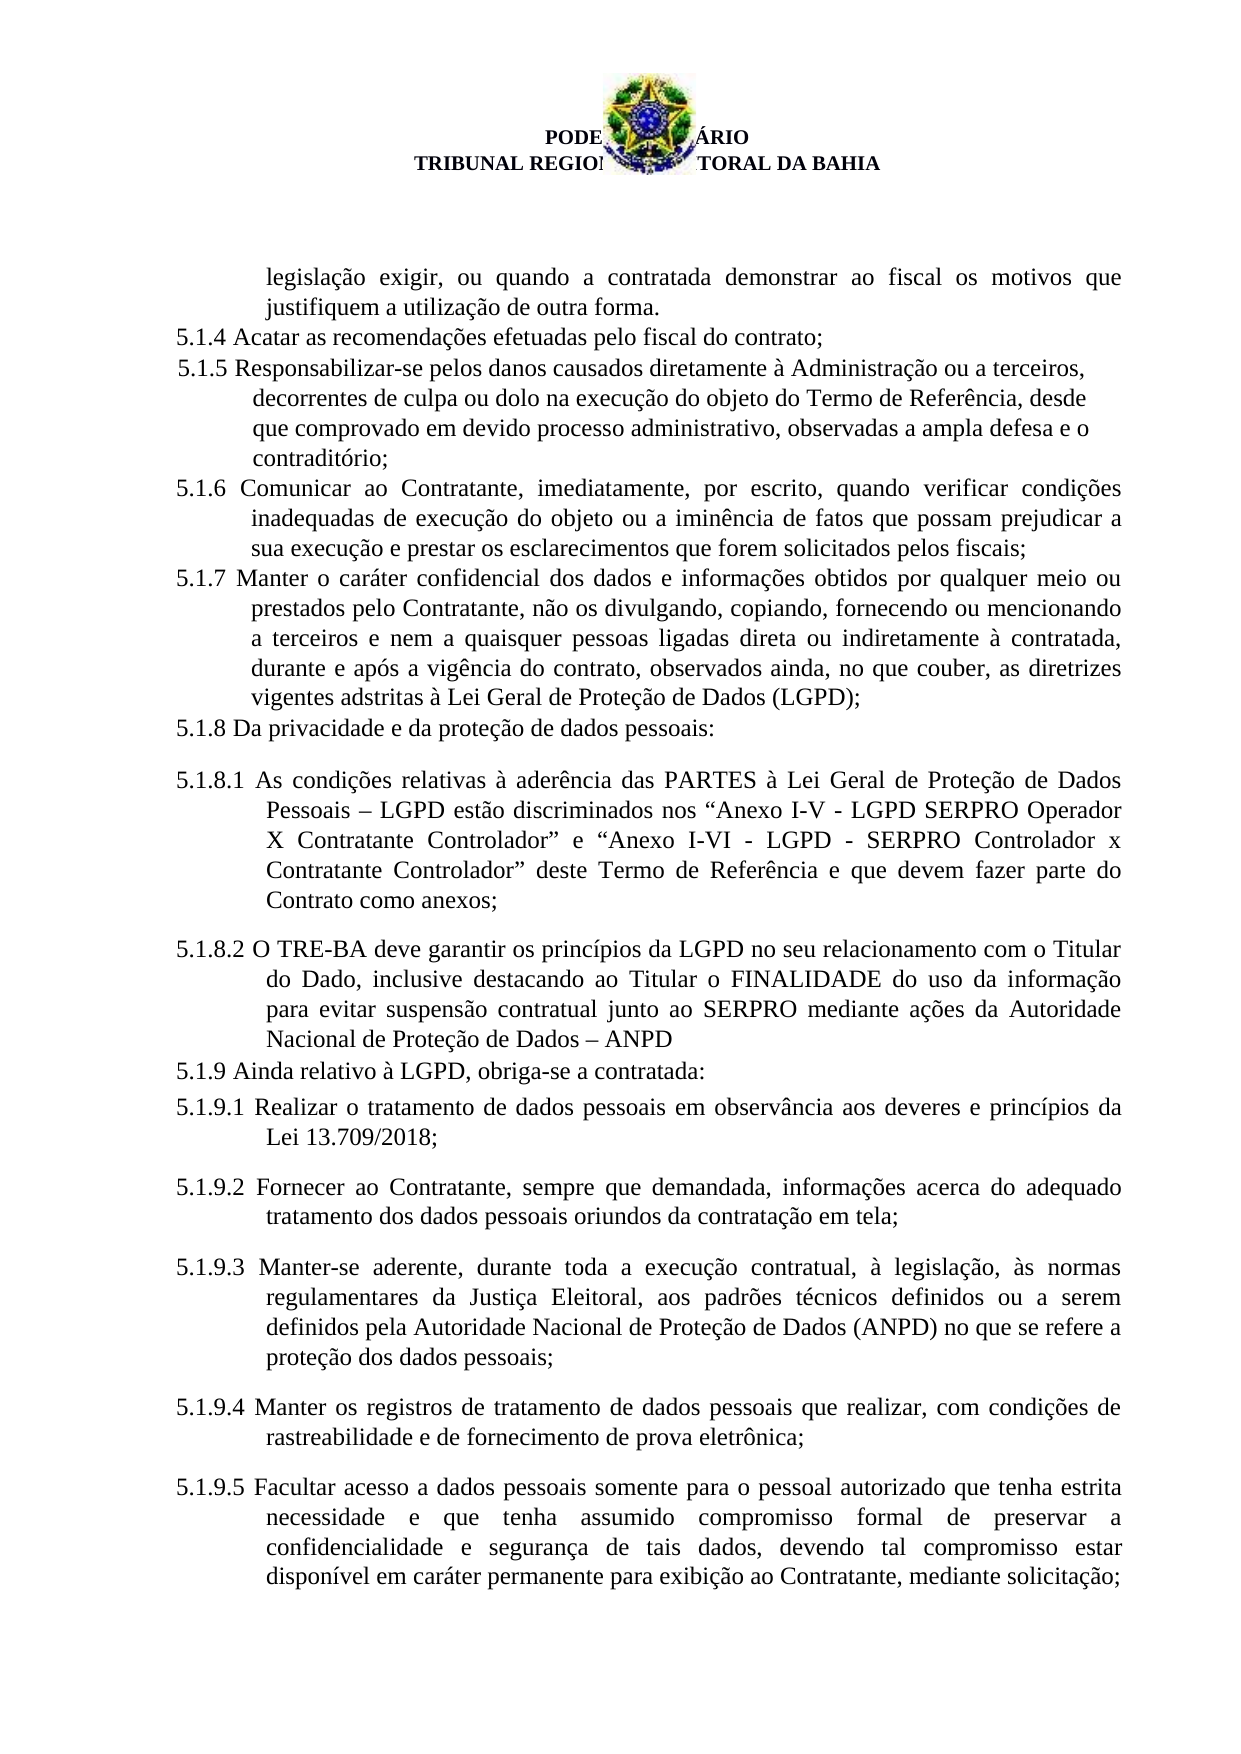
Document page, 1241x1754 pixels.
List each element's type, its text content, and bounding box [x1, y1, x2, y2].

text 5.1.8.1 As condições relativas à aderência das PARTES à Lei Geral de Proteção de Dados Pessoais – LGPD estão discriminados nos “Anexo I-V - LGPD SERPRO Operador X Contratante Controlador” e “Anexo I-VI - LGPD - SERPRO Controlador x Contratante Controlador” deste Termo de Referência e que devem fazer parte do Contrato como anexos; [176, 765, 1122, 913]
text 5.1.9.5 Facultar acesso a dados pessoais somente para o pessoal autorizado que tenha estrita necessidade e que tenha assumido compromisso formal de preservar a confidencialidade e segurança de tais dados, devendo tal compromisso estar disponível em caráter permanente para exibição ao Contratante, mediante solicitação; [176, 1472, 1122, 1590]
text 5.1.6 Comunicar ao Contratante, imediatamente, por escrito, quando verificar condições inadequadas de execução do objeto ou a iminência de fatos que possam prejudicar a sua execução e prestar os esclarecimentos que forem solicitados pelos fiscais; [176, 473, 1122, 562]
text legislação exigir, ou quando a contratada demonstrar ao fiscal os motivos que justifiquem a utilização de outra forma. [176, 262, 1122, 320]
text 5.1.9.1 Realizar o tratamento de dados pessoais em observância aos deveres e princípios da Lei 13.709/2018; [176, 1092, 1122, 1150]
text 5.1.7 Manter o caráter confidencial dos dados e informações obtidos por qualquer meio ou prestados pelo Contratante, não os divulgando, copiando, fornecendo ou mencionando a terceiros e nem a quaisquer pessoas ligadas direta ou indiretamente à contratada, durante e após a vigência do contrato, observados ainda, no que couber, as diretrizes vigentes adstritas à Lei Geral de Proteção de Dados (LGPD); [176, 563, 1122, 711]
text 5.1.9.4 Manter os registros de tratamento de dados pessoais que realizar, com condições de rastreabilidade e de fornecimento de prova eletrônica; [176, 1392, 1122, 1451]
text 5.1.5 Responsabilizar-se pelos danos causados diretamente à Administração ou a terceiros, decorrentes de culpa ou dolo na execução do objeto do Termo de Referência, desde que comprovado em devido processo administrativo, observadas a ampla defesa e o contraditório; [177, 353, 1122, 472]
text 5.1.9.2 Fornecer ao Contratante, sempre que demandada, informações acerca do adequado tratamento dos dados pessoais oriundos da contratação em tela; [176, 1171, 1122, 1230]
text 5.1.9.3 Manter-se aderente, durante toda a execução contratual, à legislação, às normas regulamentares da Justiça Eleitoral, aos padrões técnicos definidos ou a serem definidos pela Autoridade Nacional de Proteção de Dados (ANPD) no que se refere a proteção dos dados pessoais; [176, 1252, 1122, 1371]
text 5.1.8 Da privacidade e da proteção de dados pessoais: [176, 713, 1122, 742]
text 5.1.8.2 O TRE-BA deve garantir os princípios da LGPD no seu relacionamento com o Titular do Dado, inclusive destacando ao Titular o FINALIDADE do uso da informação para evitar suspensão contratual junto ao SERPRO mediante ações da Autoridade Nacional de Proteção de Dados – ANPD [176, 934, 1122, 1053]
text 5.1.9 Ainda relativo à LGPD, obriga-se a contratada: [176, 1056, 1122, 1085]
text 5.1.4 Acatar as recomendações efetuadas pelo fiscal do contrato; [176, 322, 1122, 350]
